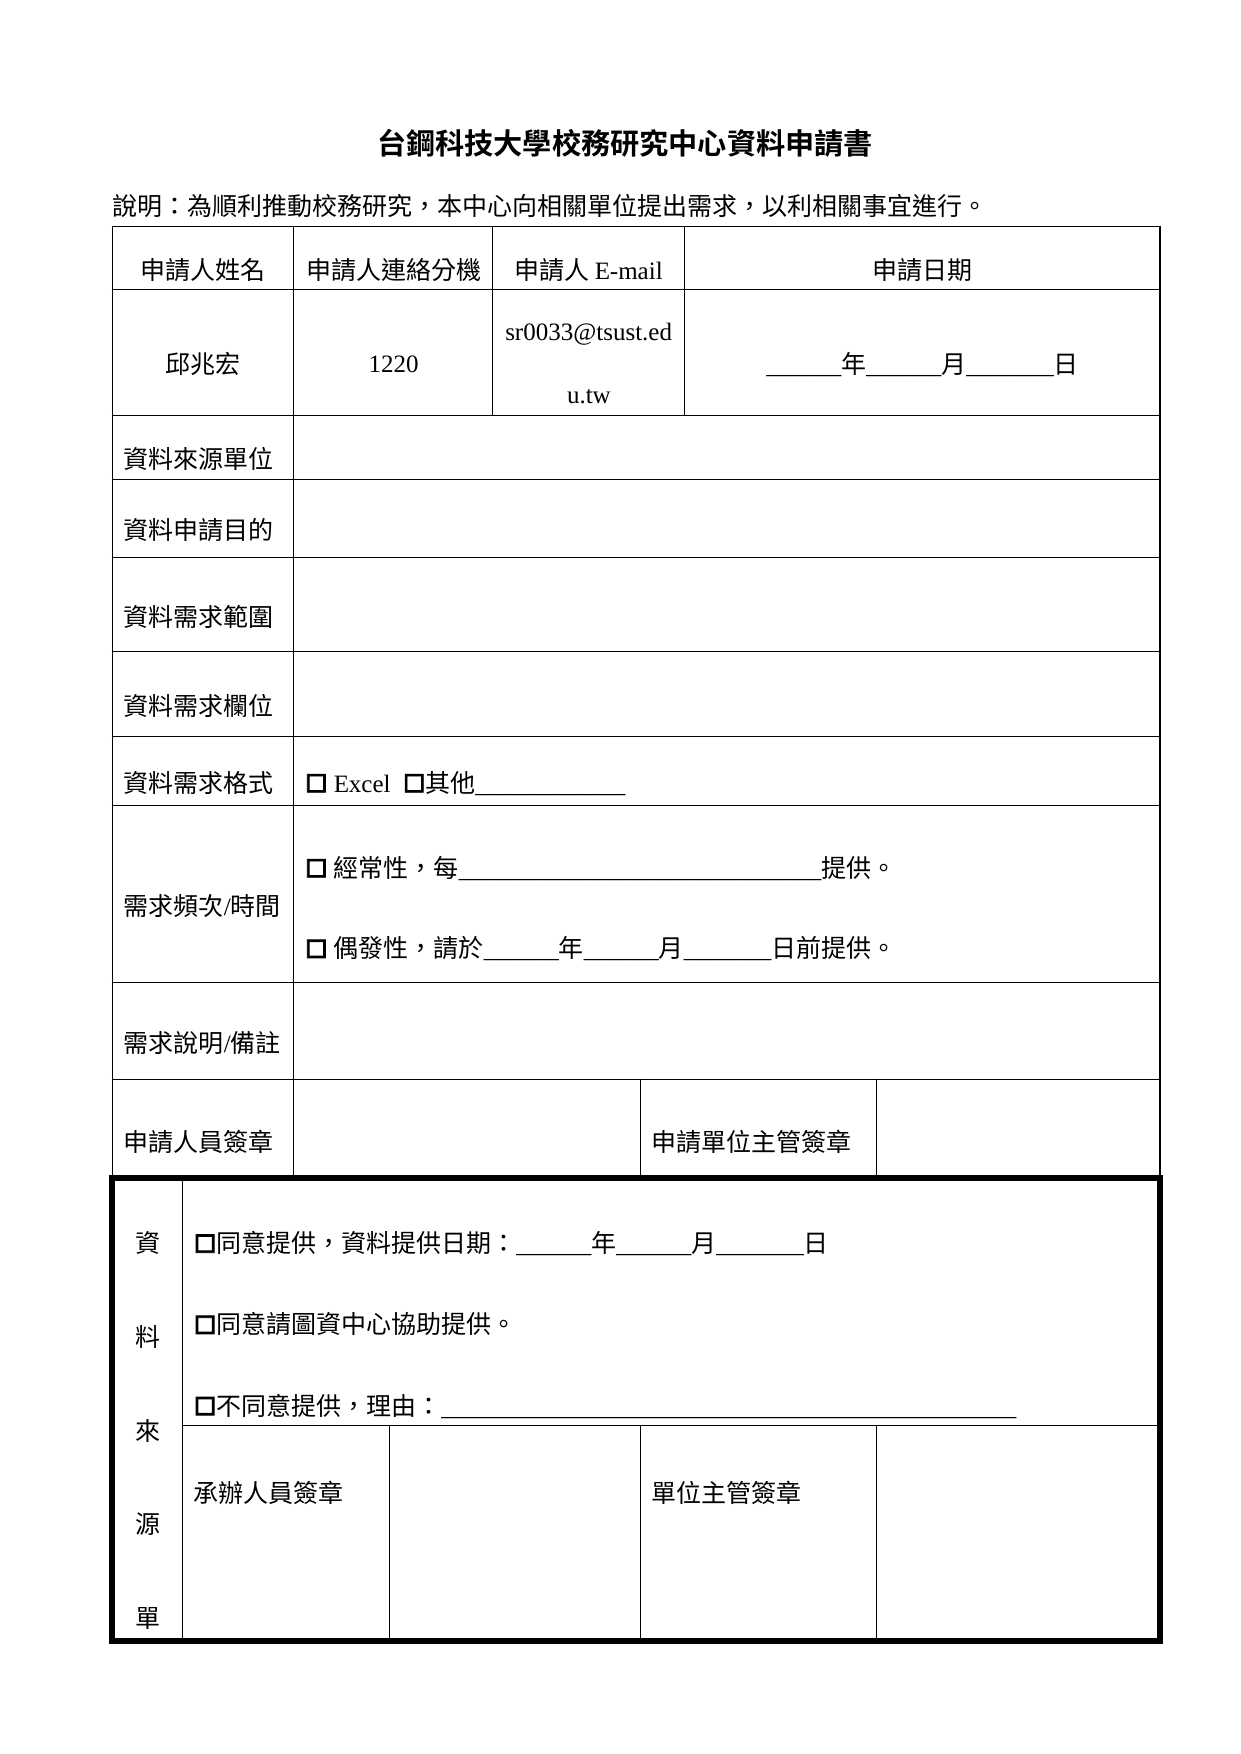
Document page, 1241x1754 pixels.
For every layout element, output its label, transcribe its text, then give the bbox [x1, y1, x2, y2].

table_header 申請人連絡分機 [294, 227, 492, 289]
table_cell [294, 983, 1159, 1079]
table_cell 資料需求格式 [113, 737, 293, 805]
table_cell [390, 1426, 640, 1638]
table_cell [294, 652, 1159, 736]
table_cell £ Excel £其他____________ [294, 737, 1159, 805]
table_cell 單位主管簽章 [641, 1426, 876, 1638]
table_cell £同意提供，資料提供日期：______年______月_______日 £同意請圖資中心協助提供。 £不同意提供，理由：______________________________________________ [183, 1181, 1157, 1425]
table_cell 承辦人員簽章 [183, 1426, 389, 1638]
table_cell 資料需求範圍 [113, 558, 293, 651]
table_cell [877, 1426, 1157, 1638]
table_cell 1220 [294, 290, 492, 415]
table_header 申請人E-mail [493, 227, 684, 289]
table_cell 資料來源單位 [115, 1181, 182, 1638]
table_cell 邱兆宏 [113, 290, 293, 415]
table_cell 需求頻次/時間 [113, 806, 293, 982]
table_cell 資料來源單位 [113, 416, 293, 479]
table_cell 資料需求欄位 [113, 652, 293, 736]
table_cell sr0033@tsust.edu.tw [493, 290, 684, 415]
table_cell [294, 558, 1159, 651]
table_cell £ 經常性，每_____________________________提供。 £ 偶發性，請於______年______月_______日前提供。 [294, 806, 1159, 982]
table_header 申請日期 [685, 227, 1159, 289]
table_cell [294, 1080, 640, 1175]
text 台鋼科技大學校務研究中心資料申請書 [112, 121, 1137, 163]
text 說明：為順利推動校務研究，本中心向相關單位提出需求，以利相關事宜進行。 [112, 163, 1137, 226]
table_cell 申請人員簽章 [113, 1080, 293, 1175]
table_header 申請人姓名 [113, 227, 293, 289]
table_cell [294, 416, 1159, 479]
table_cell 資料申請目的 [113, 480, 293, 557]
table_cell 申請單位主管簽章 [641, 1080, 876, 1175]
table_cell 需求說明/備註 [113, 983, 293, 1079]
table_cell [294, 480, 1159, 557]
table_cell [877, 1080, 1159, 1175]
table_cell ______年______月_______日 [685, 290, 1159, 415]
